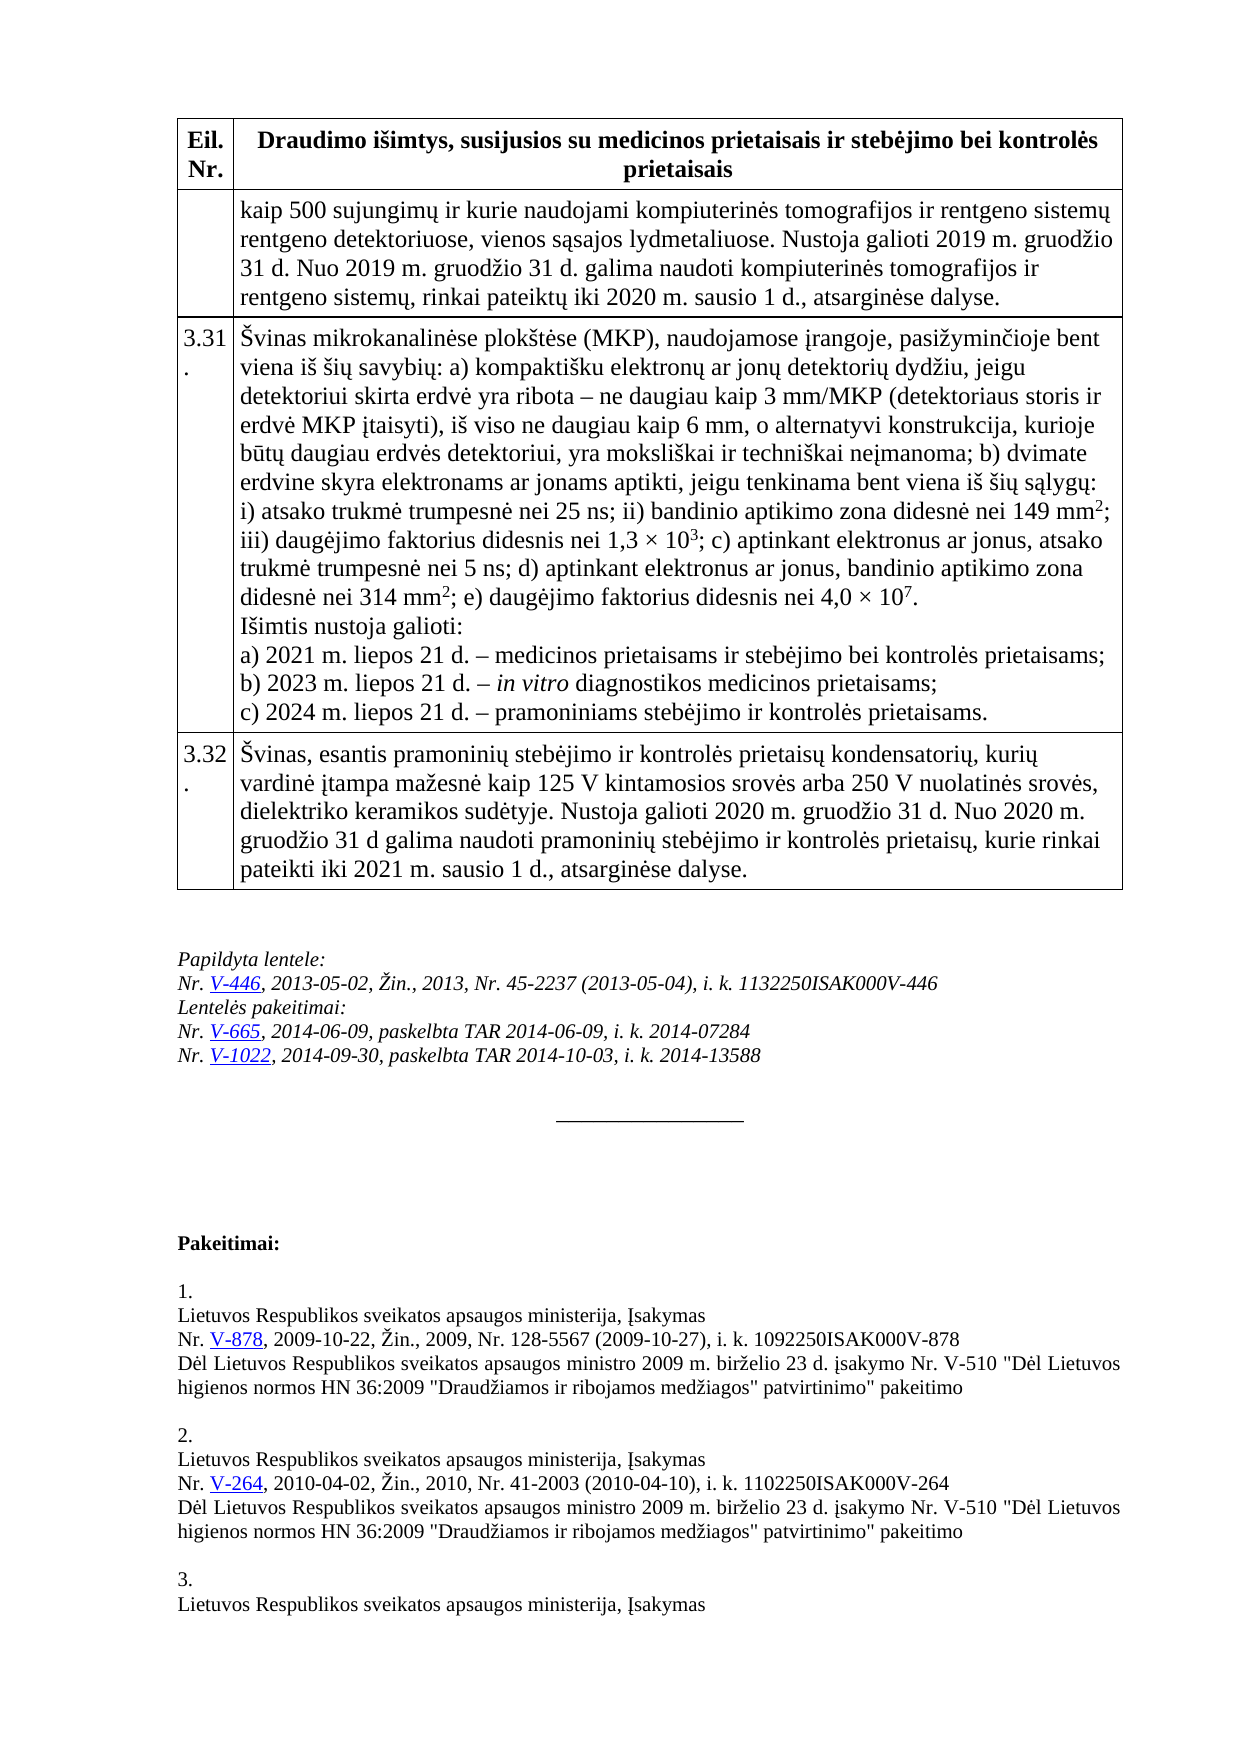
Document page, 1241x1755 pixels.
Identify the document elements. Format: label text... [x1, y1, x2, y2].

text Dėl Lietuvos Respublikos sveikatos apsaugos ministro 2009 m. birželio 23 d. įsakymo Nr. V-510 "Dėl Lietuvos higienos normos HN 36:2009 "Draudžiamos ir ribojamos medžiagos" patvirtinimo" pakeitimo [177, 1351, 1122, 1399]
text 1. [177, 1279, 1122, 1303]
text Pakeitimai: [177, 1231, 1122, 1254]
text Papildyta lentele: [177, 947, 1122, 971]
table_cell 3.32. [178, 733, 233, 888]
text _______________ [177, 1096, 1122, 1125]
text Dėl Lietuvos Respublikos sveikatos apsaugos ministro 2009 m. birželio 23 d. įsakymo Nr. V-510 "Dėl Lietuvos higienos normos HN 36:2009 "Draudžiamos ir ribojamos medžiagos" patvirtinimo" pakeitimo [177, 1495, 1122, 1543]
text Lietuvos Respublikos sveikatos apsaugos ministerija, Įsakymas [177, 1447, 1122, 1471]
table_cell kaip 500 sujungimų ir kurie naudojami kompiuterinės tomografijos ir rentgeno sistemų rentgeno detektoriuose, vienos sąsajos lydmetaliuose. Nustoja galioti 2019 m. gruodžio 31 d. Nuo 2019 m. gruodžio 31 d. galima naudoti kompiuterinės tomografijos ir rentgeno sistemų, rinkai pateiktų iki 2020 m. sausio 1 d., atsarginėse dalyse. [234, 190, 1122, 316]
text Nr. V-264, 2010-04-02, Žin., 2010, Nr. 41-2003 (2010-04-10), i. k. 1102250ISAK000V-264 [177, 1471, 1122, 1495]
text 3. [177, 1567, 1122, 1591]
table_cell 3.31. [178, 318, 233, 732]
table_cell Švinas, esantis pramoninių stebėjimo ir kontrolės prietaisų kondensatorių, kurių vardinė įtampa mažesnė kaip 125 V kintamosios srovės arba 250 V nuolatinės srovės, dielektriko keramikos sudėtyje. Nustoja galioti 2020 m. gruodžio 31 d. Nuo 2020 m. gruodžio 31 d galima naudoti pramoninių stebėjimo ir kontrolės prietaisų, kurie rinkai pateikti iki 2021 m. sausio 1 d., atsarginėse dalyse. [234, 733, 1122, 888]
table_cell [178, 190, 233, 316]
text Nr. V-665, 2014-06-09, paskelbta TAR 2014-06-09, i. k. 2014-07284 [177, 1019, 1122, 1043]
text Lietuvos Respublikos sveikatos apsaugos ministerija, Įsakymas [177, 1303, 1122, 1327]
text Lietuvos Respublikos sveikatos apsaugos ministerija, Įsakymas [177, 1591, 1122, 1616]
table_cell Švinas mikrokanalinėse plokštėse (MKP), naudojamose įrangoje, pasižyminčioje bent viena iš šių savybių: a) kompaktišku elektronų ar jonų detektorių dydžiu, jeigu detektoriui skirta erdvė yra ribota – ne daugiau kaip 3 mm/MKP (detektoriaus storis ir erdvė MKP įtaisyti), iš viso ne daugiau kaip 6 mm, o alternatyvi konstrukcija, kurioje būtų daugiau erdvės detektoriui, yra moksliškai ir techniškai neįmanoma; b) dvimate erdvine skyra elektronams ar jonams aptikti, jeigu tenkinama bent viena iš šių sąlygų: i) atsako trukmė trumpesnė nei 25 ns; ii) bandinio aptikimo zona didesnė nei 149 mm2; iii) daugėjimo faktorius didesnis nei 1,3 × 103; c) aptinkant elektronus ar jonus, atsako trukmė trumpesnė nei 5 ns; d) aptinkant elektronus ar jonus, bandinio aptikimo zona didesnė nei 314 mm2; e) daugėjimo faktorius didesnis nei 4,0 × 107. Išimtis nustoja galioti: a) 2021 m. liepos 21 d. – medicinos prietaisams ir stebėjimo bei kontrolės prietaisams; b) 2023 m. liepos 21 d. – in vitro diagnostikos medicinos prietaisams; c) 2024 m. liepos 21 d. – pramoniniams stebėjimo ir kontrolės prietaisams. [234, 318, 1122, 732]
text Nr. V-1022, 2014-09-30, paskelbta TAR 2014-10-03, i. k. 2014-13588 [177, 1043, 1122, 1067]
text Lentelės pakeitimai: [177, 995, 1122, 1019]
text Nr. V-878, 2009-10-22, Žin., 2009, Nr. 128-5567 (2009-10-27), i. k. 1092250ISAK000V-878 [177, 1327, 1122, 1351]
table_header Draudimo išimtys, susijusios su medicinos prietaisais ir stebėjimo bei kontrolės prietaisais [234, 119, 1122, 188]
table_header Eil. Nr. [178, 119, 233, 188]
text 2. [177, 1423, 1122, 1447]
text Nr. V-446, 2013-05-02, Žin., 2013, Nr. 45-2237 (2013-05-04), i. k. 1132250ISAK000V-446 [177, 971, 1122, 995]
